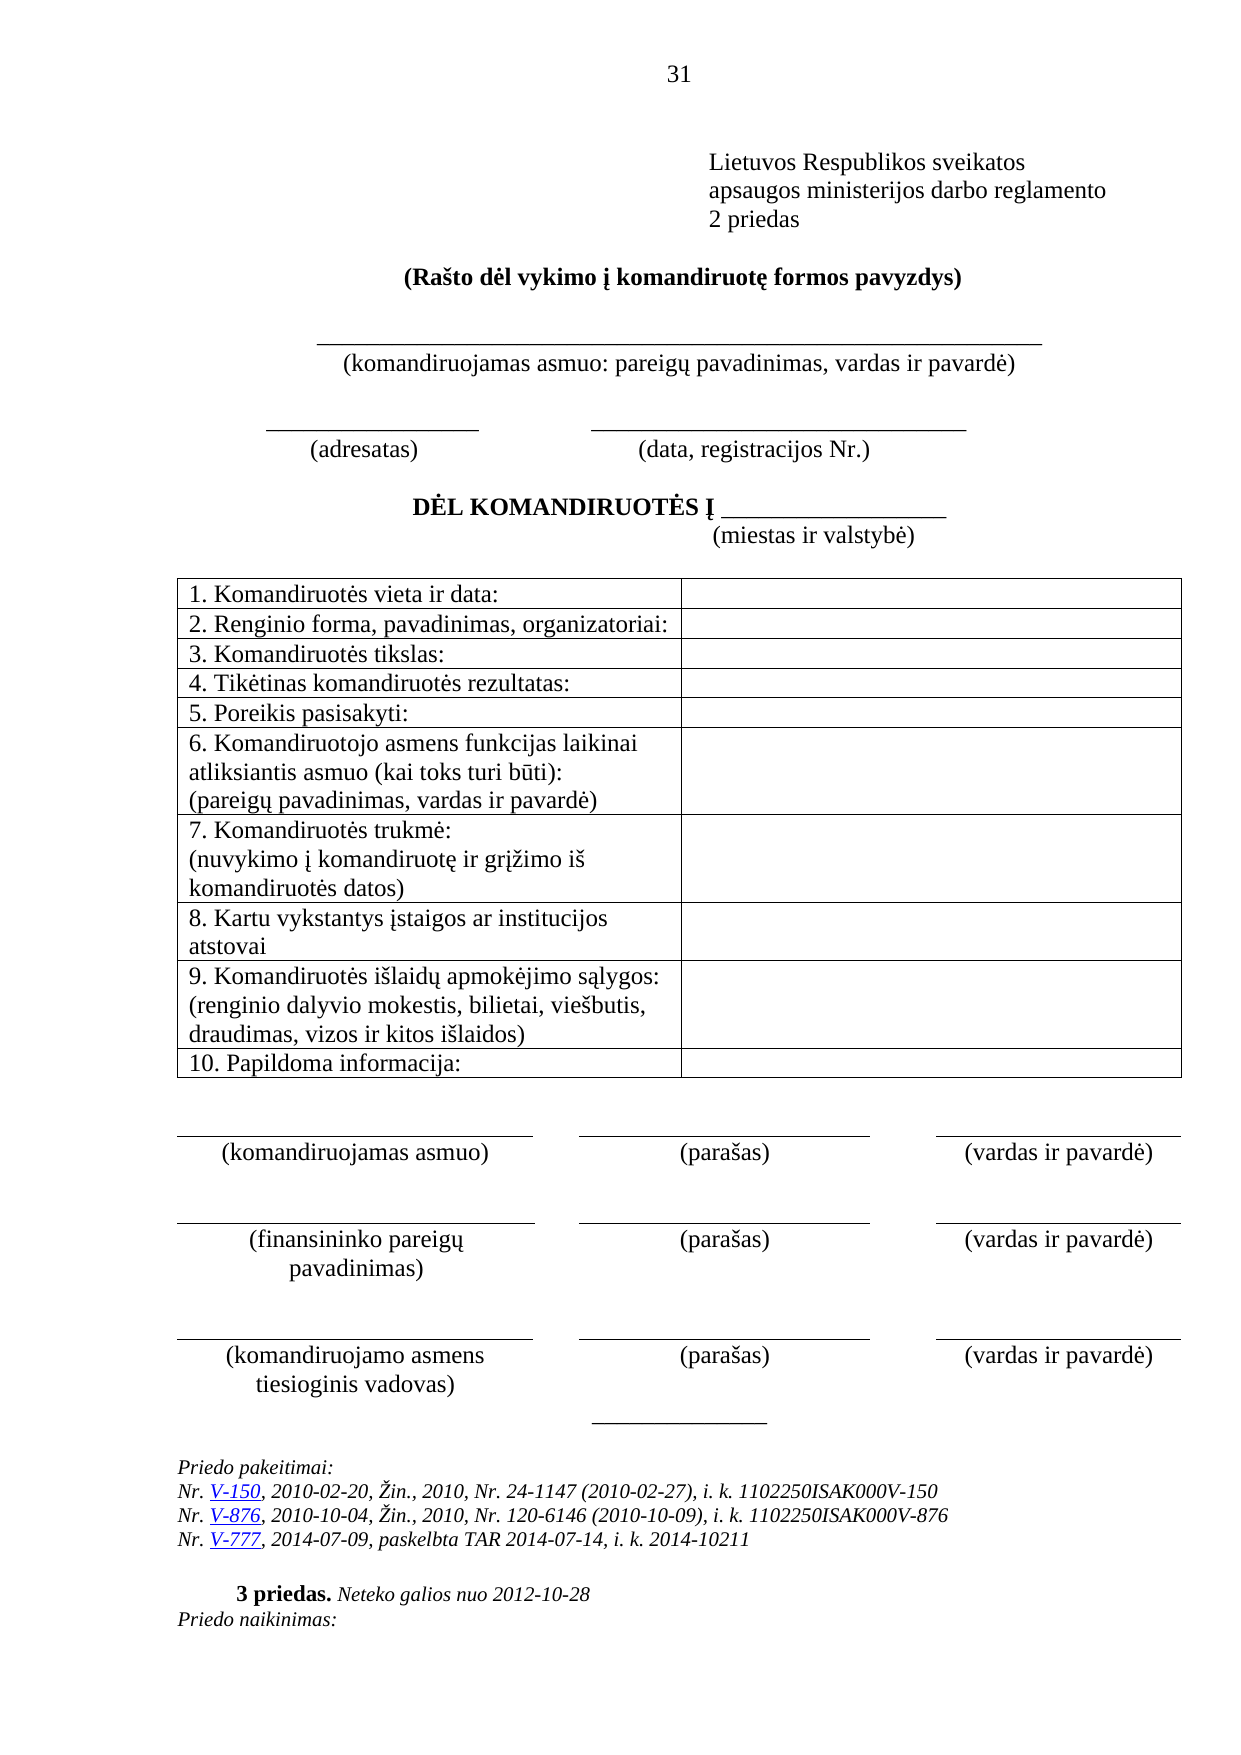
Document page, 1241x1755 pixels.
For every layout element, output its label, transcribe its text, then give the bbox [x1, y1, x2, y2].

table_cell (parašas) [579, 1224, 870, 1282]
table_cell (vardas ir pavardė) [936, 1137, 1181, 1166]
table_cell [870, 1339, 936, 1398]
table_cell [682, 1049, 1181, 1077]
table_cell [936, 1078, 1181, 1136]
table_header 1. Komandiruotės vieta ir data: [178, 579, 681, 608]
table_cell [579, 1078, 870, 1136]
text (adresatas) (data, registracijos Nr.) [177, 434, 1181, 463]
text Lietuvos Respublikos sveikatos [709, 147, 1181, 176]
table_cell 4. Tikėtinas komandiruotės rezultatas: [178, 669, 681, 697]
table_cell 7. Komandiruotės trukmė: (nuvykimo į komandiruotę ir grįžimo iš komandiruotės datos) [178, 815, 681, 902]
table_cell 3. Komandiruotės tikslas: [178, 639, 681, 667]
table_cell 2. Renginio forma, pavadinimas, organizatoriai: [178, 609, 681, 638]
table_cell [682, 698, 1181, 727]
table_cell (parašas) [579, 1137, 870, 1166]
table_header [579, 1310, 870, 1339]
table_header [579, 1194, 870, 1223]
table_cell [682, 609, 1181, 638]
text 2 priedas [709, 204, 1181, 233]
text (miestas ir valstybė) [177, 521, 1181, 549]
text (Rašto dėl vykimo į komandiruotę formos pavyzdys) [177, 262, 1181, 291]
table_cell 9. Komandiruotės išlaidų apmokėjimo sąlygos: (renginio dalyvio mokestis, bilietai, viešbutis, draudimas, vizos ir kitos išlaidos) [178, 961, 681, 1047]
table_header [177, 1194, 535, 1223]
table_cell [533, 1339, 579, 1398]
table_cell [533, 1136, 579, 1166]
text Nr. V-876, 2010-10-04, Žin., 2010, Nr. 120-6146 (2010-10-09), i. k. 1102250ISAK000V-876 [177, 1503, 1181, 1527]
text _________________ ______________________________ [177, 406, 1181, 434]
table_cell 6. Komandiruotojo asmens funkcijas laikinai atliksiantis asmuo (kai toks turi būti): (pareigų pavadinimas, vardas ir pavardė) [178, 728, 681, 814]
text apsaugos ministerijos darbo reglamento [709, 176, 1181, 204]
table_cell [682, 669, 1181, 697]
text 3 priedas. Neteko galios nuo 2012-10-28 [177, 1580, 1181, 1607]
table_cell (parašas) [579, 1340, 870, 1398]
table_header [533, 1310, 579, 1339]
table_header [177, 1310, 533, 1339]
table_cell (vardas ir pavardė) [936, 1224, 1181, 1282]
text Priedo naikinimas: [177, 1607, 1181, 1631]
table_header [936, 1310, 1181, 1339]
text ______________ [177, 1398, 1181, 1426]
table_cell (komandiruojamo asmens tiesioginis vadovas) [177, 1340, 533, 1398]
table_cell [533, 1078, 579, 1136]
table_cell [682, 815, 1181, 902]
table_cell [682, 728, 1181, 814]
table_cell (finansininko pareigų pavadinimas) [177, 1224, 535, 1282]
table_cell [535, 1223, 579, 1282]
text Nr. V-150, 2010-02-20, Žin., 2010, Nr. 24-1147 (2010-02-27), i. k. 1102250ISAK000V-150 [177, 1479, 1181, 1503]
table_header [682, 579, 1181, 608]
table_header [870, 1194, 936, 1223]
table_cell 5. Poreikis pasisakyti: [178, 698, 681, 727]
table_cell [870, 1223, 936, 1282]
table_cell [682, 639, 1181, 667]
table_cell 8. Kartu vykstantys įstaigos ar institucijos atstovai [178, 903, 681, 960]
table_cell [870, 1078, 936, 1136]
table_cell (vardas ir pavardė) [936, 1340, 1181, 1398]
table_cell [682, 903, 1181, 960]
table_header [535, 1194, 579, 1223]
text __________________________________________________________ [177, 319, 1181, 348]
table_header [936, 1194, 1181, 1223]
table_cell [177, 1078, 533, 1136]
text (komandiruojamas asmuo: pareigų pavadinimas, vardas ir pavardė) [177, 348, 1181, 377]
text Priedo pakeitimai: [177, 1455, 1181, 1479]
text Nr. V-777, 2014-07-09, paskelbta TAR 2014-07-14, i. k. 2014-10211 [177, 1527, 1181, 1551]
table_header [870, 1310, 936, 1339]
table_cell (komandiruojamas asmuo) [177, 1137, 533, 1166]
text DĖL KOMANDIRUOTĖS Į __________________ [177, 492, 1181, 521]
table_cell [682, 961, 1181, 1047]
table_cell 10. Papildoma informacija: [178, 1049, 681, 1077]
table_cell [870, 1136, 936, 1166]
